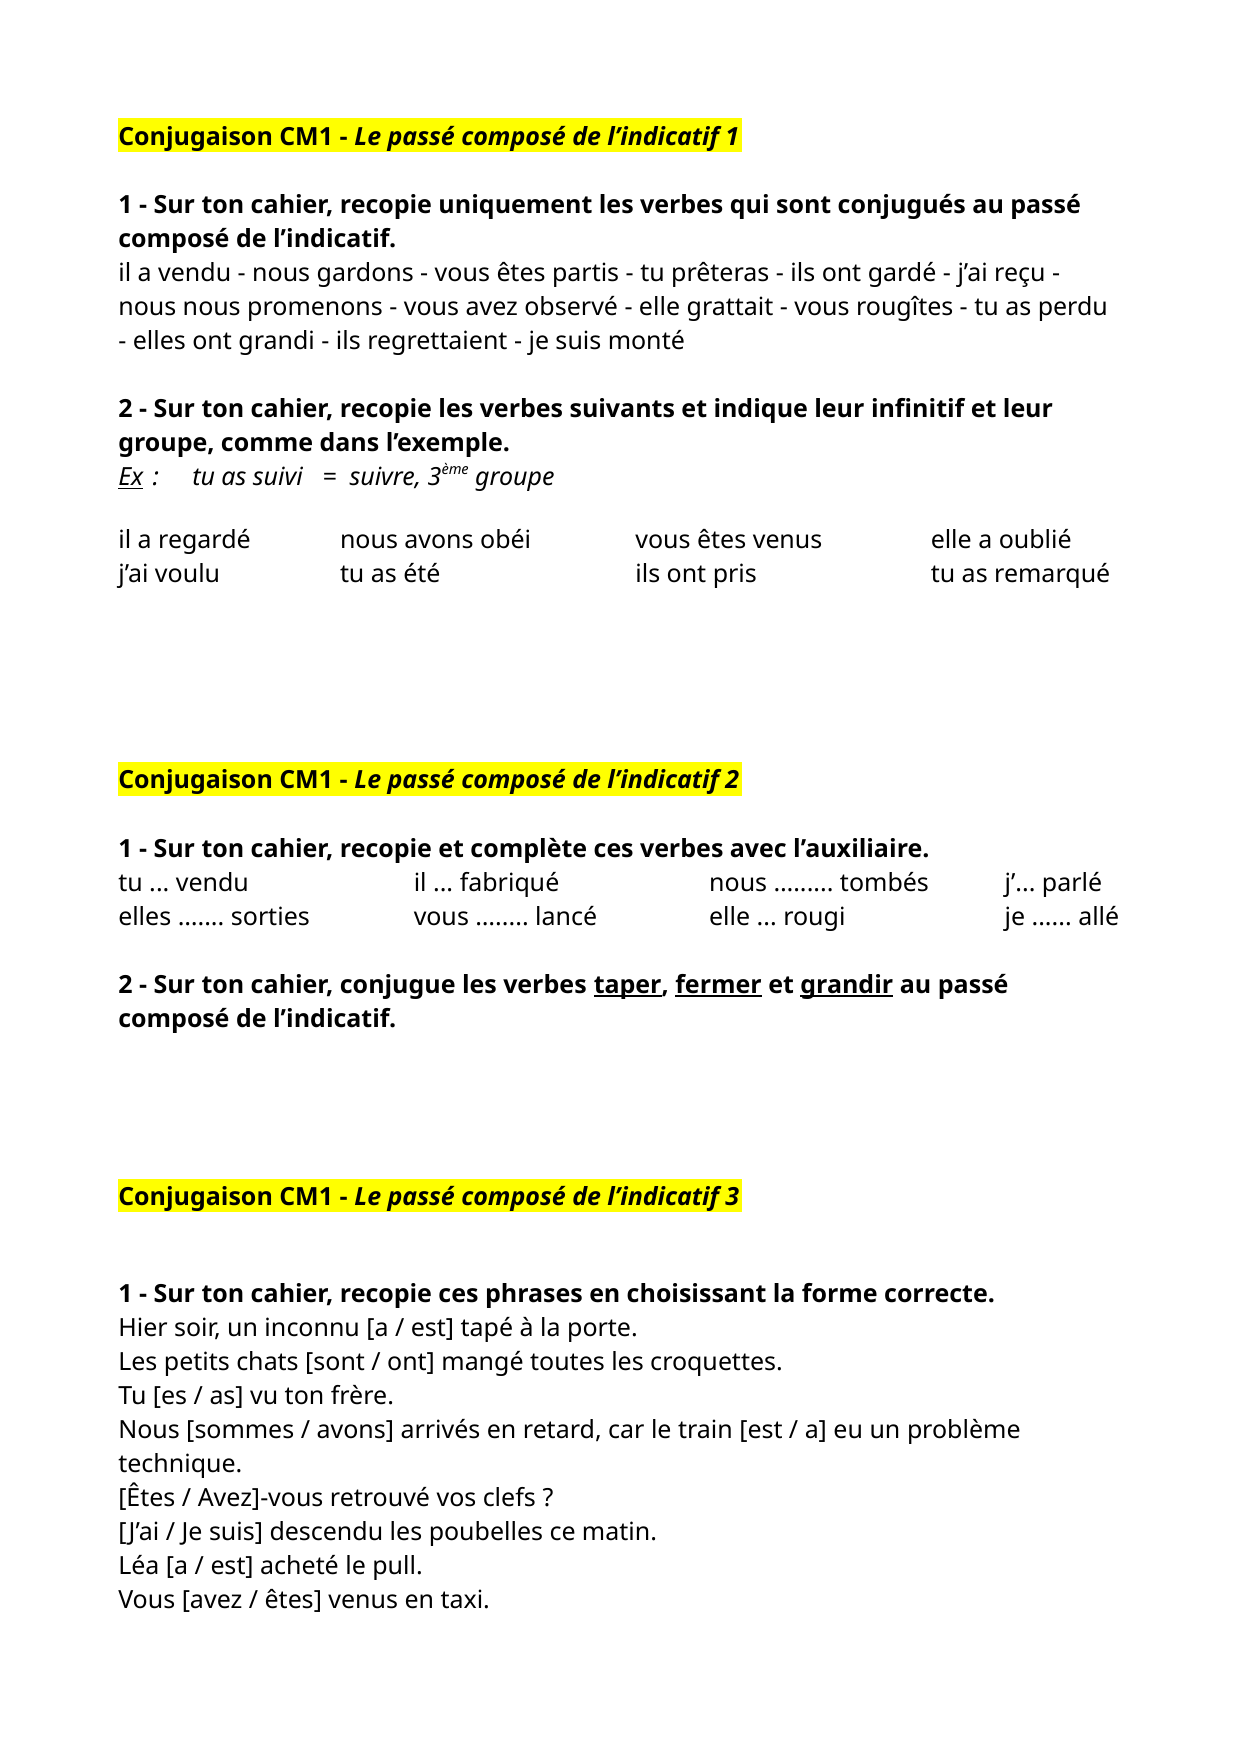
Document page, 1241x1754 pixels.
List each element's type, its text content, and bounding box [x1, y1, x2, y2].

text Conjugaison CM1 - Le passé composé de l’indicatif 2 [118, 762, 1122, 796]
text 2 - Sur ton cahier, conjugue les verbes taper, fermer et grandir au passé composé de l’indicatif. [118, 967, 1122, 1035]
text elles ….... sorties vous …..... lancé elle ... rougi je ...... allé [118, 898, 1122, 932]
text Conjugaison CM1 - Le passé composé de l’indicatif 1 [118, 118, 1122, 152]
text 2 - Sur ton cahier, recopie les verbes suivants et indique leur infinitif et leur groupe, comme dans l’exemple. [118, 391, 1122, 459]
text Hier soir, un inconnu [a / est] tapé à la porte. [118, 1309, 1122, 1343]
text Tu [es / as] vu ton frère. [118, 1377, 1122, 1412]
text Conjugaison CM1 - Le passé composé de l’indicatif 3 [118, 1178, 1122, 1212]
text 1 - Sur ton cahier, recopie ces phrases en choisissant la forme correcte. [118, 1275, 1122, 1309]
text il a vendu - nous gardons - vous êtes partis - tu prêteras - ils ont gardé - j’ai reçu - nous nous promenons - vous avez observé - elle grattait - vous rougîtes - tu as perdu - elles ont grandi - ils regrettaient - je suis monté [118, 254, 1122, 357]
text 1 - Sur ton cahier, recopie et complète ces verbes avec l’auxiliaire. [118, 830, 1122, 864]
text 1 - Sur ton cahier, recopie uniquement les verbes qui sont conjugués au passé composé de l’indicatif. [118, 186, 1122, 254]
text Les petits chats [sont / ont] mangé toutes les croquettes. [118, 1343, 1122, 1377]
text j’ai voulu tu as été ils ont pris tu as remarqué [118, 556, 1122, 590]
text [Êtes / Avez]-vous retrouvé vos clefs ? [118, 1480, 1122, 1514]
text Vous [avez / êtes] venus en taxi. [118, 1582, 1122, 1616]
text Ex : tu as suivi = suivre, 3ème groupe [118, 459, 1122, 493]
text Nous [sommes / avons] arrivés en retard, car le train [est / a] eu un problème technique. [118, 1412, 1122, 1480]
text [J’ai / Je suis] descendu les poubelles ce matin. [118, 1514, 1122, 1548]
text il a regardé nous avons obéi vous êtes venus elle a oublié [118, 522, 1122, 556]
text Léa [a / est] acheté le pull. [118, 1548, 1122, 1582]
text tu ... vendu il ... fabriqué nous …...... tombés j’... parlé [118, 864, 1122, 898]
